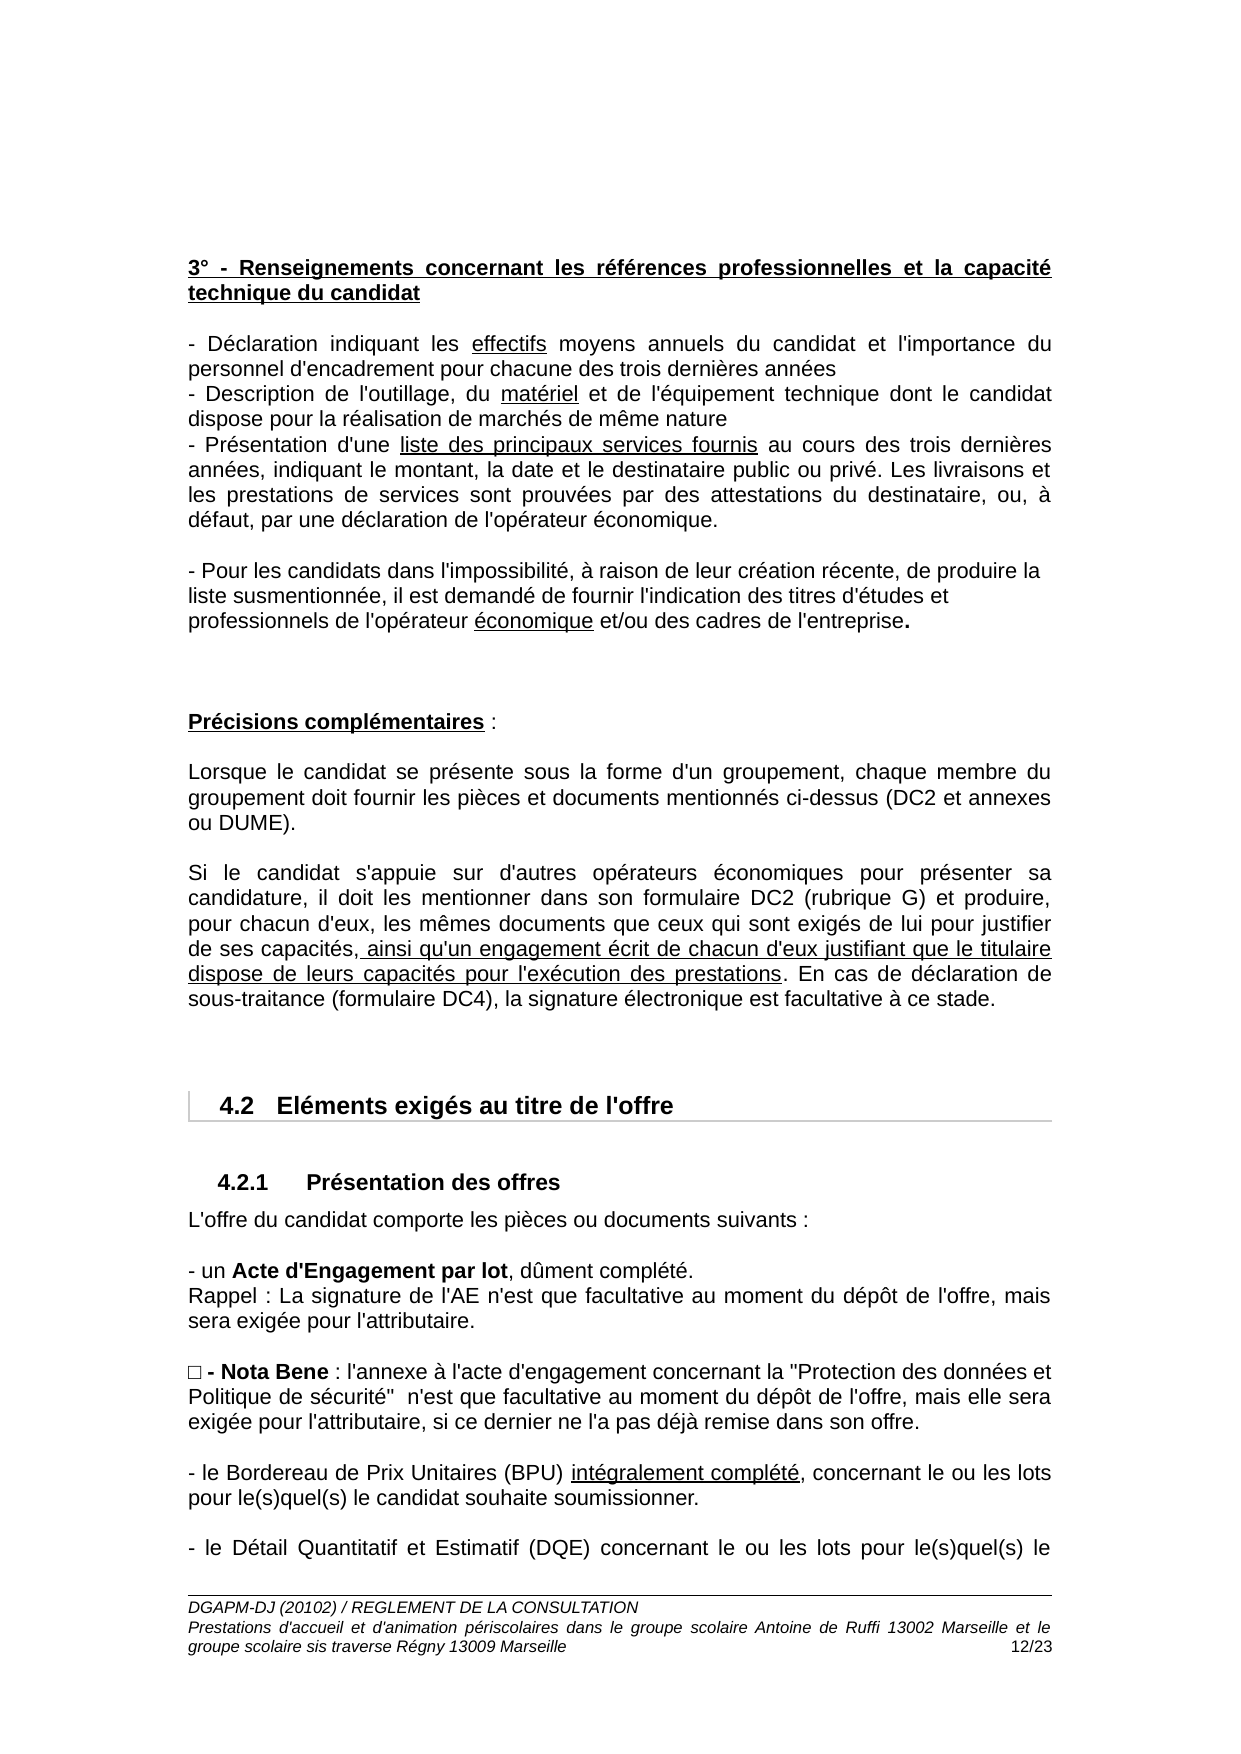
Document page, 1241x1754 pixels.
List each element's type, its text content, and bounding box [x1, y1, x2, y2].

text - Description de l'outillage, du matériel et de l'équipement technique dont le candidat dispose pour la réalisation de marchés de même nature [188, 381, 1052, 431]
text - le Détail Quantitatif et Estimatif (DQE) concernant le ou les lots pour le(s)quel(s) le [188, 1535, 1052, 1560]
text Rappel : La signature de l'AE n'est que facultative au moment du dépôt de l'offre, mais sera exigée pour l'attributaire. [188, 1283, 1052, 1333]
text - Pour les candidats dans l'impossibilité, à raison de leur création récente, de produire la liste susmentionnée, il est demandé de fournir l'indication des titres d'études et professionnels de l'opérateur économique et/ou des cadres de l'entreprise. [188, 557, 1052, 633]
text - Déclaration indiquant les effectifs moyens annuels du candidat et l'importance du personnel d'encadrement pour chacune des trois dernières années [188, 331, 1052, 381]
subtitle Présentation des offres [188, 1169, 1052, 1196]
text - Présentation d'une liste des principaux services fournis au cours des trois dernières années, indiquant le montant, la date et le destinataire public ou privé. Les livraisons et les prestations de services sont prouvées par des attestations du destinataire, ou, à défaut, par une déclaration de l'opérateur économique. [188, 431, 1052, 532]
text 3° - Renseignements concernant les références professionnelles et la capacité [188, 255, 1052, 277]
text - un Acte d'Engagement par lot, dûment complété. [188, 1258, 1052, 1283]
subtitle Eléments exigés au titre de l'offre [190, 1091, 1052, 1120]
text □ - Nota Bene : l'annexe à l'acte d'engagement concernant la "Protection des données et Politique de sécurité" n'est que facultative au moment du dépôt de l'offre, mais elle sera exigée pour l'attributaire, si ce dernier ne l'a pas déjà remise dans son offre. [188, 1358, 1052, 1434]
text - le Bordereau de Prix Unitaires (BPU) intégralement complété, concernant le ou les lots pour le(s)quel(s) le candidat souhaite soumissionner. [188, 1459, 1052, 1510]
text technique du candidat [188, 278, 1052, 305]
text Lorsque le candidat se présente sous la forme d'un groupement, chaque membre du groupement doit fournir les pièces et documents mentionnés ci-dessus (DC2 et annexes ou DUME). [188, 759, 1052, 835]
text Si le candidat s'appuie sur d'autres opérateurs économiques pour présenter sa candidature, il doit les mentionner dans son formulaire DC2 (rubrique G) et produire, pour chacun d'eux, les mêmes documents que ceux qui sont exigés de lui pour justifier de ses capacités, ainsi qu'un engagement écrit de chacun d'eux justifiant que le titulaire dispose de leurs capacités pour l'exécution des prestations. En cas de déclaration de sous-traitance (formulaire DC4), la signature électronique est facultative à ce stade. [188, 860, 1052, 1011]
text Précisions complémentaires : [188, 709, 1052, 734]
text L'offre du candidat comporte les pièces ou documents suivants : [188, 1207, 1052, 1232]
